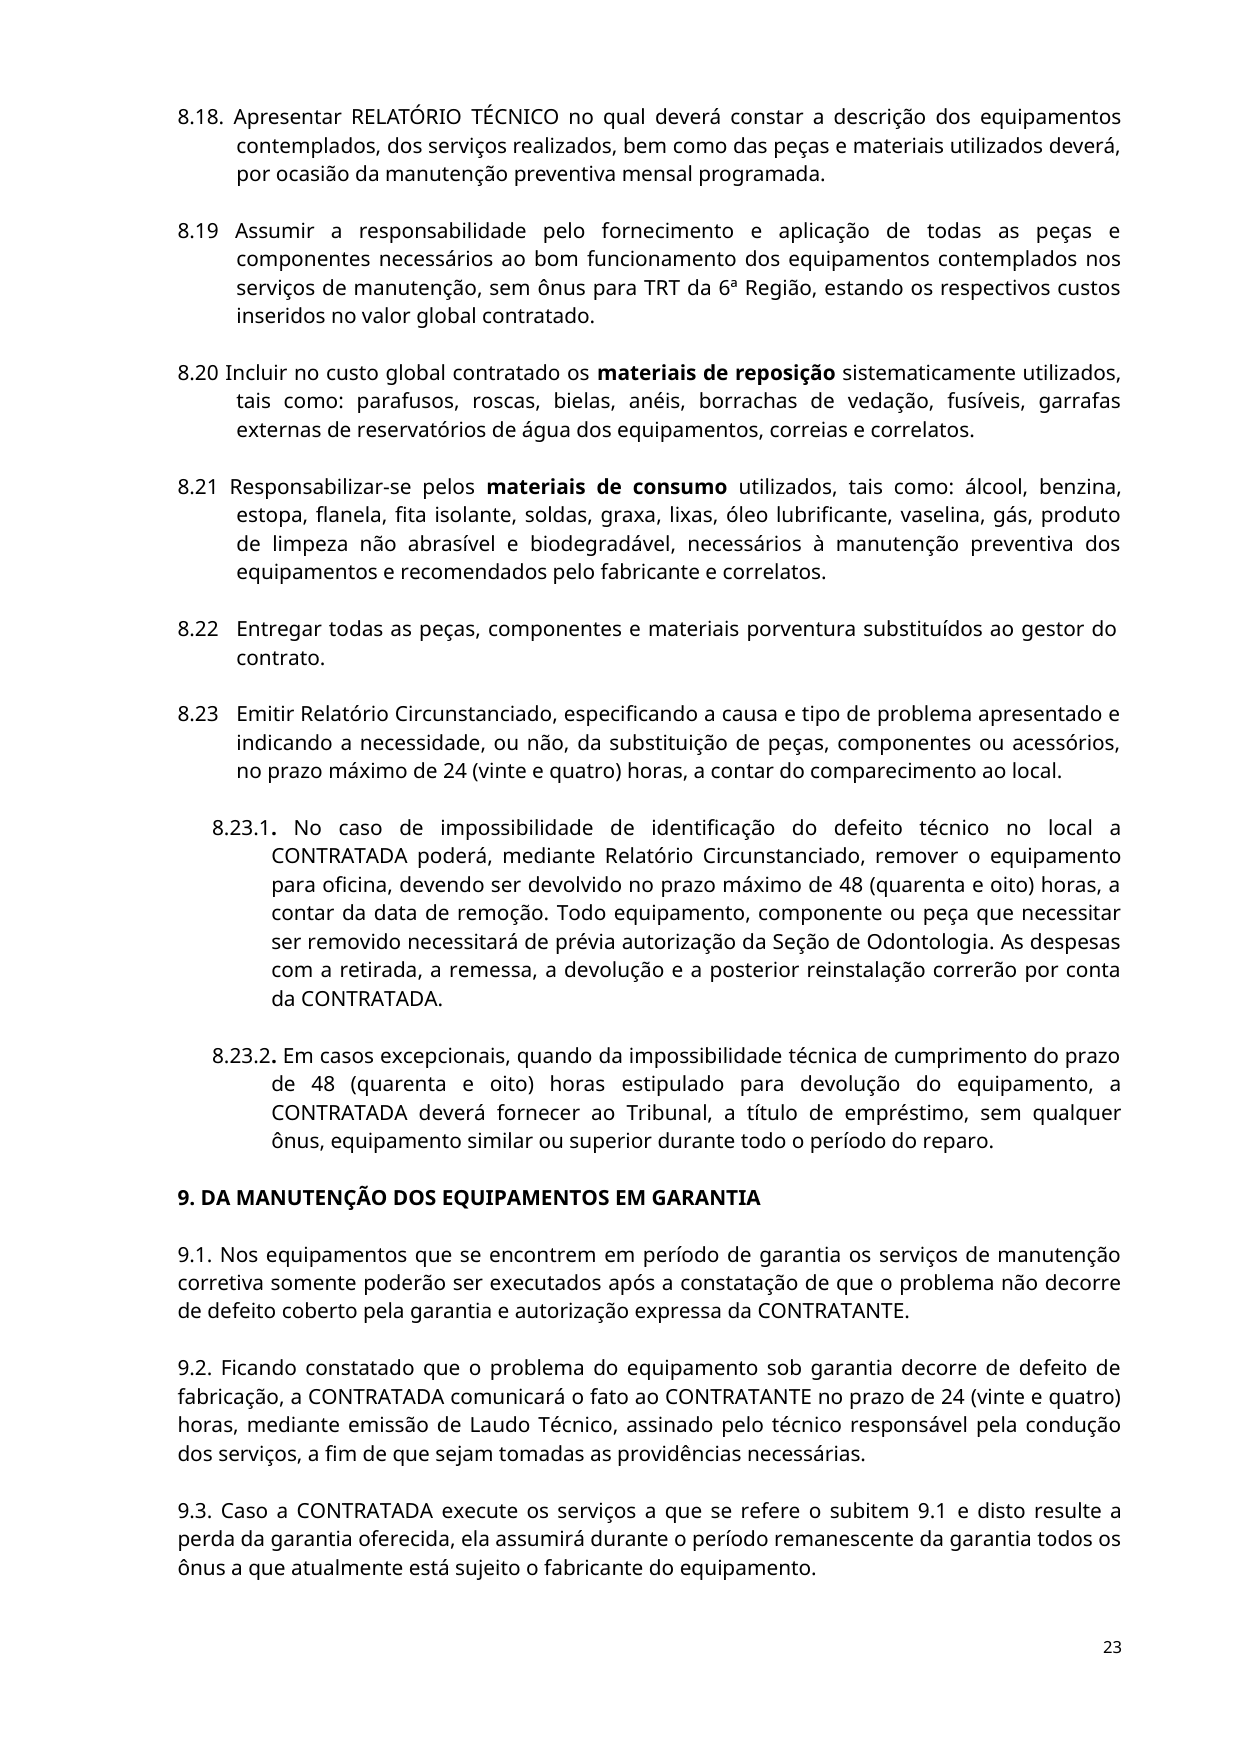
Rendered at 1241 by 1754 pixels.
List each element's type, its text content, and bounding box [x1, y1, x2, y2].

text 8.23.2. Em casos excepcionais, quando da impossibilidade técnica de cumprimento do prazo de 48 (quarenta e oito) horas estipulado para devolução do equipamento, a CONTRATADA deverá fornecer ao Tribunal, a título de empréstimo, sem qualquer ônus, equipamento similar ou superior durante todo o período do reparo. [212, 1041, 1122, 1154]
text 8.21 Responsabilizar-se pelos materiais de consumo utilizados, tais como: álcool, benzina, estopa, flanela, fita isolante, soldas, graxa, lixas, óleo lubrificante, vaselina, gás, produto de limpeza não abrasível e biodegradável, necessários à manutenção preventiva dos equipamentos e recomendados pelo fabricante e correlatos. [177, 472, 1122, 586]
text 8.23 Emitir Relatório Circunstanciado, especificando a causa e tipo de problema apresentado e indicando a necessidade, ou não, da substituição de peças, componentes ou acessórios, no prazo máximo de 24 (vinte e quatro) horas, a contar do comparecimento ao local. [177, 699, 1122, 785]
text 9.3. Caso a CONTRATADA execute os serviços a que se refere o subitem 9.1 e disto resulte a perda da garantia oferecida, ela assumirá durante o período remanescente da garantia todos os ônus a que atualmente está sujeito o fabricante do equipamento. [177, 1496, 1122, 1581]
text 8.23.1. No caso de impossibilidade de identificação do defeito técnico no local a CONTRATADA poderá, mediante Relatório Circunstanciado, remover o equipamento para oficina, devendo ser devolvido no prazo máximo de 48 (quarenta e oito) horas, a contar da data de remoção. Todo equipamento, componente ou peça que necessitar ser removido necessitará de prévia autorização da Seção de Odontologia. As despesas com a retirada, a remessa, a devolução e a posterior reinstalação correrão por conta da CONTRATADA. [212, 813, 1122, 1012]
text 8.19 Assumir a responsabilidade pelo fornecimento e aplicação de todas as peças e componentes necessários ao bom funcionamento dos equipamentos contemplados nos serviços de manutenção, sem ônus para TRT da 6ª Região, estando os respectivos custos inseridos no valor global contratado. [177, 216, 1122, 330]
text 8.18. Apresentar RELATÓRIO TÉCNICO no qual deverá constar a descrição dos equipamentos contemplados, dos serviços realizados, bem como das peças e materiais utilizados deverá, por ocasião da manutenção preventiva mensal programada. [177, 102, 1122, 188]
text 8.20 Incluir no custo global contratado os materiais de reposição sistematicamente utilizados, tais como: parafusos, roscas, bielas, anéis, borrachas de vedação, fusíveis, garrafas externas de reservatórios de água dos equipamentos, correias e correlatos. [177, 358, 1122, 443]
text 9. DA MANUTENÇÃO DOS EQUIPAMENTOS EM GARANTIA [177, 1183, 1118, 1211]
text 9.2. Ficando constatado que o problema do equipamento sob garantia decorre de defeito de fabricação, a CONTRATADA comunicará o fato ao CONTRATANTE no prazo de 24 (vinte e quatro) horas, mediante emissão de Laudo Técnico, assinado pelo técnico responsável pela condução dos serviços, a fim de que sejam tomadas as providências necessárias. [177, 1353, 1122, 1467]
text 9.1. Nos equipamentos que se encontrem em período de garantia os serviços de manutenção corretiva somente poderão ser executados após a constatação de que o problema não decorre de defeito coberto pela garantia e autorização expressa da CONTRATANTE. [177, 1240, 1122, 1325]
text 8.22 Entregar todas as peças, componentes e materiais porventura substituídos ao gestor do contrato. [177, 614, 1118, 671]
